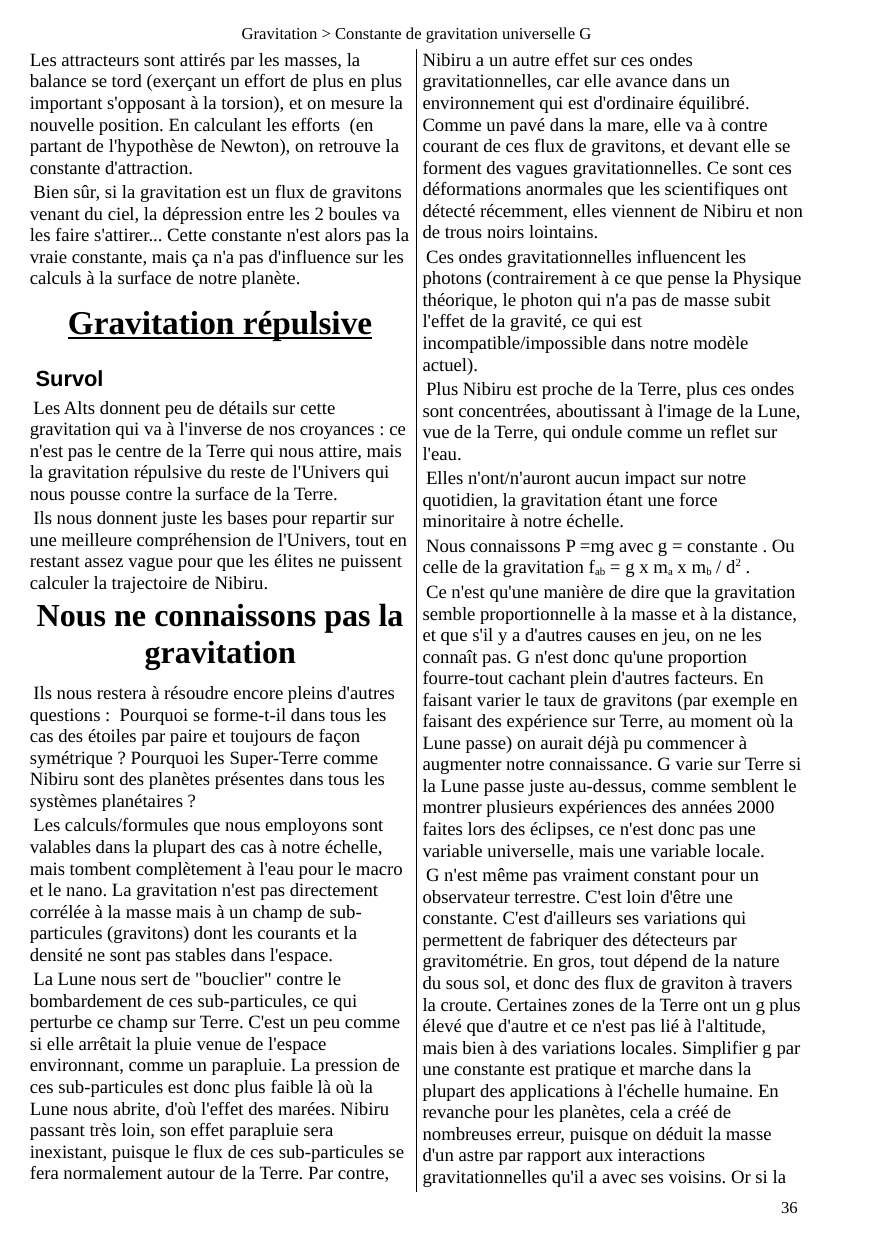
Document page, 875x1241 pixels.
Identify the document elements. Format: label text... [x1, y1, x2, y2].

text Les Alts donnent peu de détails sur cette gravitation qui va à l'inverse de nos croyances : ce n'est pas le centre de la Terre qui nous attire, mais la gravitation répulsive du reste de l'Univers qui nous pousse contre la surface de la Terre. [29, 397, 411, 504]
text Les attracteurs sont attirés par les masses, la balance se tord (exerçant un effort de plus en plus important s'opposant à la torsion), et on mesure la nouvelle position. En calculant les efforts (en partant de l'hypothèse de Newton), on retrouve la constante d'attraction. [29, 49, 411, 178]
text Les calculs/formules que nous employons sont valables dans la plupart des cas à notre échelle, mais tombent complètement à l'eau pour le macro et le nano. La gravitation n'est pas directement corrélée à la masse mais à un champ de sub-particules (gravitons) dont les courants et la densité ne sont pas stables dans l'espace. [29, 814, 411, 965]
text G n'est même pas vraiment constant pour un observateur terrestre. C'est loin d'être une constante. C'est d'ailleurs ses variations qui permettent de fabriquer des détecteurs par gravitométrie. En gros, tout dépend de la nature du sous sol, et donc des flux de graviton à travers la croute. Certaines zones de la Terre ont un g plus élevé que d'autre et ce n'est pas lié à l'altitude, mais bien à des variations locales. Simplifier g par une constante est pratique et marche dans la plupart des applications à l'échelle humaine. En revanche pour les planètes, cela a créé de nombreuses erreur, puisque on déduit la masse d'un astre par rapport aux interactions gravitationnelles qu'il a avec ses voisins. Or si la [422, 864, 803, 1187]
subtitle Gravitation répulsive [29, 303, 411, 342]
text Bien sûr, si la gravitation est un flux de gravitons venant du ciel, la dépression entre les 2 boules va les faire s'attirer... Cette constante n'est alors pas la vraie constante, mais ça n'a pas d'influence sur les calculs à la surface de notre planète. [29, 181, 411, 289]
text Ils nous restera à résoudre encore pleins d'autres questions : Pourquoi se forme-t-il dans tous les cas des étoiles par paire et toujours de façon symétrique ? Pourquoi les Super-Terre comme Nibiru sont des planètes présentes dans tous les systèmes planétaires ? [29, 682, 411, 811]
text Nibiru a un autre effet sur ces ondes gravitationnelles, car elle avance dans un environnement qui est d'ordinaire équilibré. Comme un pavé dans la mare, elle va à contre courant de ces flux de gravitons, et devant elle se forment des vagues gravitationnelles. Ce sont ces déformations anormales que les scientifiques ont détecté récemment, elles viennent de Nibiru et non de trous noirs lointains. [422, 49, 803, 243]
text Plus Nibiru est proche de la Terre, plus ces ondes sont concentrées, aboutissant à l'image de la Lune, vue de la Terre, qui ondule comme un reflet sur l'eau. [422, 378, 803, 464]
text La Lune nous sert de "bouclier" contre le bombardement de ces sub-particules, ce qui perturbe ce champ sur Terre. C'est un peu comme si elle arrêtait la pluie venue de l'espace environnant, comme un parapluie. La pression de ces sub-particules est donc plus faible là où la Lune nous abrite, d'où l'effet des marées. Nibiru passant très loin, son effet parapluie sera inexistant, puisque le flux de ces sub-particules se fera normalement autour de la Terre. Par contre, [29, 968, 411, 1184]
text Ce n'est qu'une manière de dire que la gravitation semble proportionnelle à la masse et à la distance, et que s'il y a d'autres causes en jeu, on ne les connaît pas. G n'est donc qu'une proportion fourre-tout cachant plein d'autres facteurs. En faisant varier le taux de gravitons (par exemple en faisant des expérience sur Terre, au moment où la Lune passe) on aurait déjà pu commencer à augmenter notre connaissance. G varie sur Terre si la Lune passe juste au-dessus, comme semblent le montrer plusieurs expériences des années 2000 faites lors des éclipses, ce n'est donc pas une variable universelle, mais une variable locale. [422, 581, 803, 861]
text Elles n'ont/n'auront aucun impact sur notre quotidien, la gravitation étant une force minoritaire à notre échelle. [422, 467, 803, 532]
text Ils nous donnent juste les bases pour repartir sur une meilleure compréhension de l'Univers, tout en restant assez vague pour que les élites ne puissent calculer la trajectoire de Nibiru. [29, 507, 411, 593]
subtitle Survol [35, 365, 411, 391]
text Ces ondes gravitationnelles influencent les photons (contrairement à ce que pense la Physique théorique, le photon qui n'a pas de masse subit l'effet de la gravité, ce qui est incompatible/impossible dans notre modèle actuel). [422, 246, 803, 375]
subtitle Nous ne connaissons pas la gravitation [29, 596, 411, 670]
text Nous connaissons P =mg avec g = constante . Ou celle de la gravitation fab = g x ma x mb / d2 . [422, 535, 803, 578]
